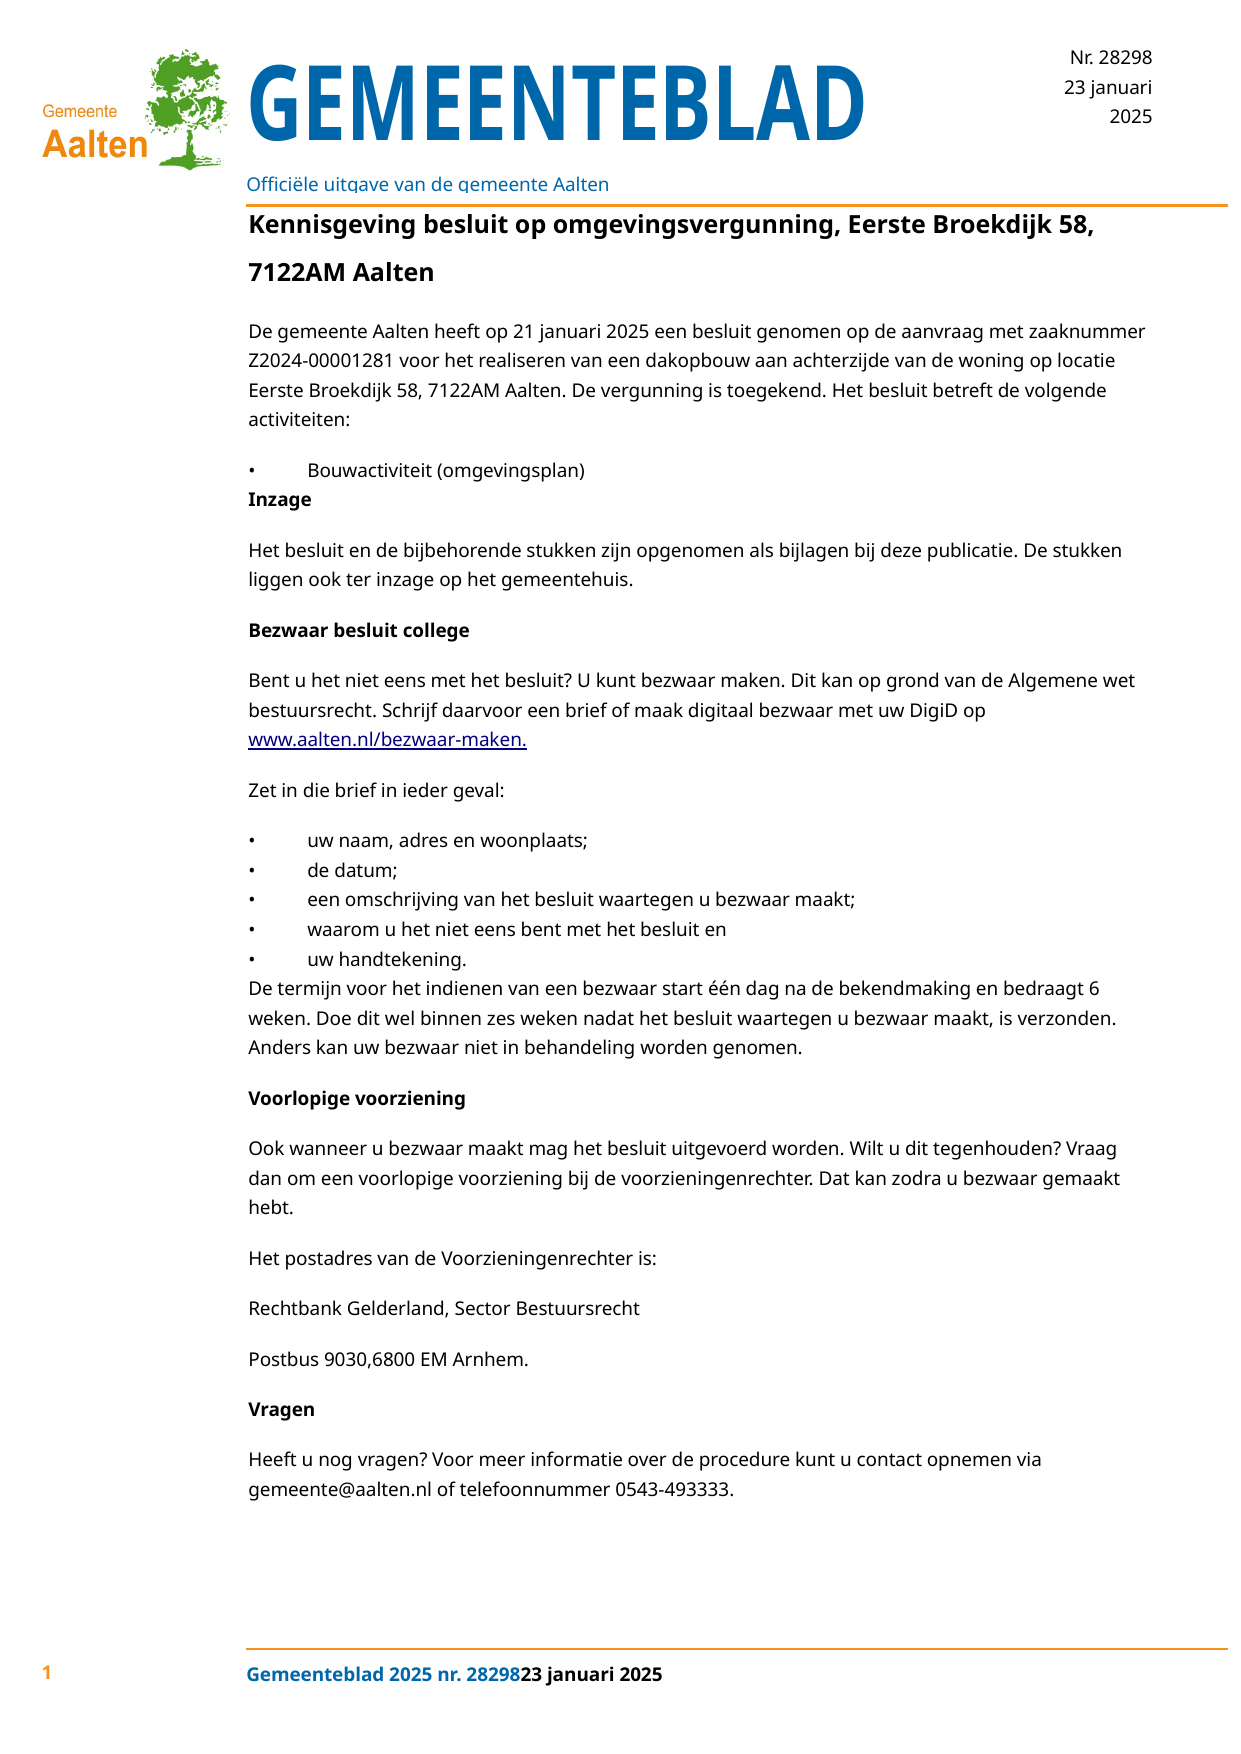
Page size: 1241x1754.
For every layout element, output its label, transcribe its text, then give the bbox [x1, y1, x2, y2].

text Ook wanneer u bezwaar maakt mag het besluit uitgevoerd worden. Wilt u dit tegenhouden? Vraag dan om een voorlopige voorziening bij de voorzieningenrechter. Dat kan zodra u bezwaar gemaakt hebt. [248, 1135, 1152, 1220]
text Zet in die brief in ieder geval: [248, 777, 1152, 803]
text Postbus 9030,6800 EM Arnhem. [248, 1346, 1152, 1372]
list de datum; [248, 857, 1152, 883]
text Vragen [248, 1396, 1152, 1422]
text Kennisgeving besluit op omgevingsvergunning, Eerste Broekdijk 58, 7122AM Aalten [248, 207, 1152, 288]
list uw naam, adres en woonplaats; [248, 827, 1152, 853]
text Bezwaar besluit college [248, 617, 1152, 643]
list uw handtekening. [248, 946, 1152, 972]
text Het postadres van de Voorzieningenrechter is: [248, 1245, 1152, 1271]
text Rechtbank Gelderland, Sector Bestuursrecht [248, 1295, 1152, 1321]
list waarom u het niet eens bent met het besluit en [248, 916, 1152, 942]
list een omschrijving van het besluit waartegen u bezwaar maakt; [248, 887, 1152, 912]
text Het besluit en de bijbehorende stukken zijn opgenomen als bijlagen bij deze publicatie. De stukken liggen ook ter inzage op het gemeentehuis. [248, 537, 1152, 592]
text Heeft u nog vragen? Voor meer informatie over de procedure kunt u contact opnemen via gemeente@aalten.nl of telefoonnummer 0543-493333. [248, 1447, 1152, 1502]
text Inzage [248, 487, 1152, 512]
picture [41, 47, 231, 172]
text Bent u het niet eens met het besluit? U kunt bezwaar maken. Dit kan op grond van de Algemene wet bestuursrecht. Schrijf daarvoor een brief of maak digitaal bezwaar met uw DigiD op www.aalten.nl/bezwaar-maken. [248, 667, 1152, 752]
text De termijn voor het indienen van een bezwaar start één dag na de bekendmaking en bedraagt 6 weken. Doe dit wel binnen zes weken nadat het besluit waartegen u bezwaar maakt, is verzonden. Anders kan uw bezwaar niet in behandeling worden genomen. [248, 975, 1152, 1060]
list Bouwactiviteit (omgevingsplan) [248, 457, 1152, 483]
text Voorlopige voorziening [248, 1085, 1152, 1111]
text De gemeente Aalten heeft op 21 januari 2025 een besluit genomen op de aanvraag met zaaknummer Z2024-00001281 voor het realiseren van een dakopbouw aan achterzijde van de woning op locatie Eerste Broekdijk 58, 7122AM Aalten. De vergunning is toegekend. Het besluit betreft de volgende activiteiten: [248, 318, 1152, 432]
